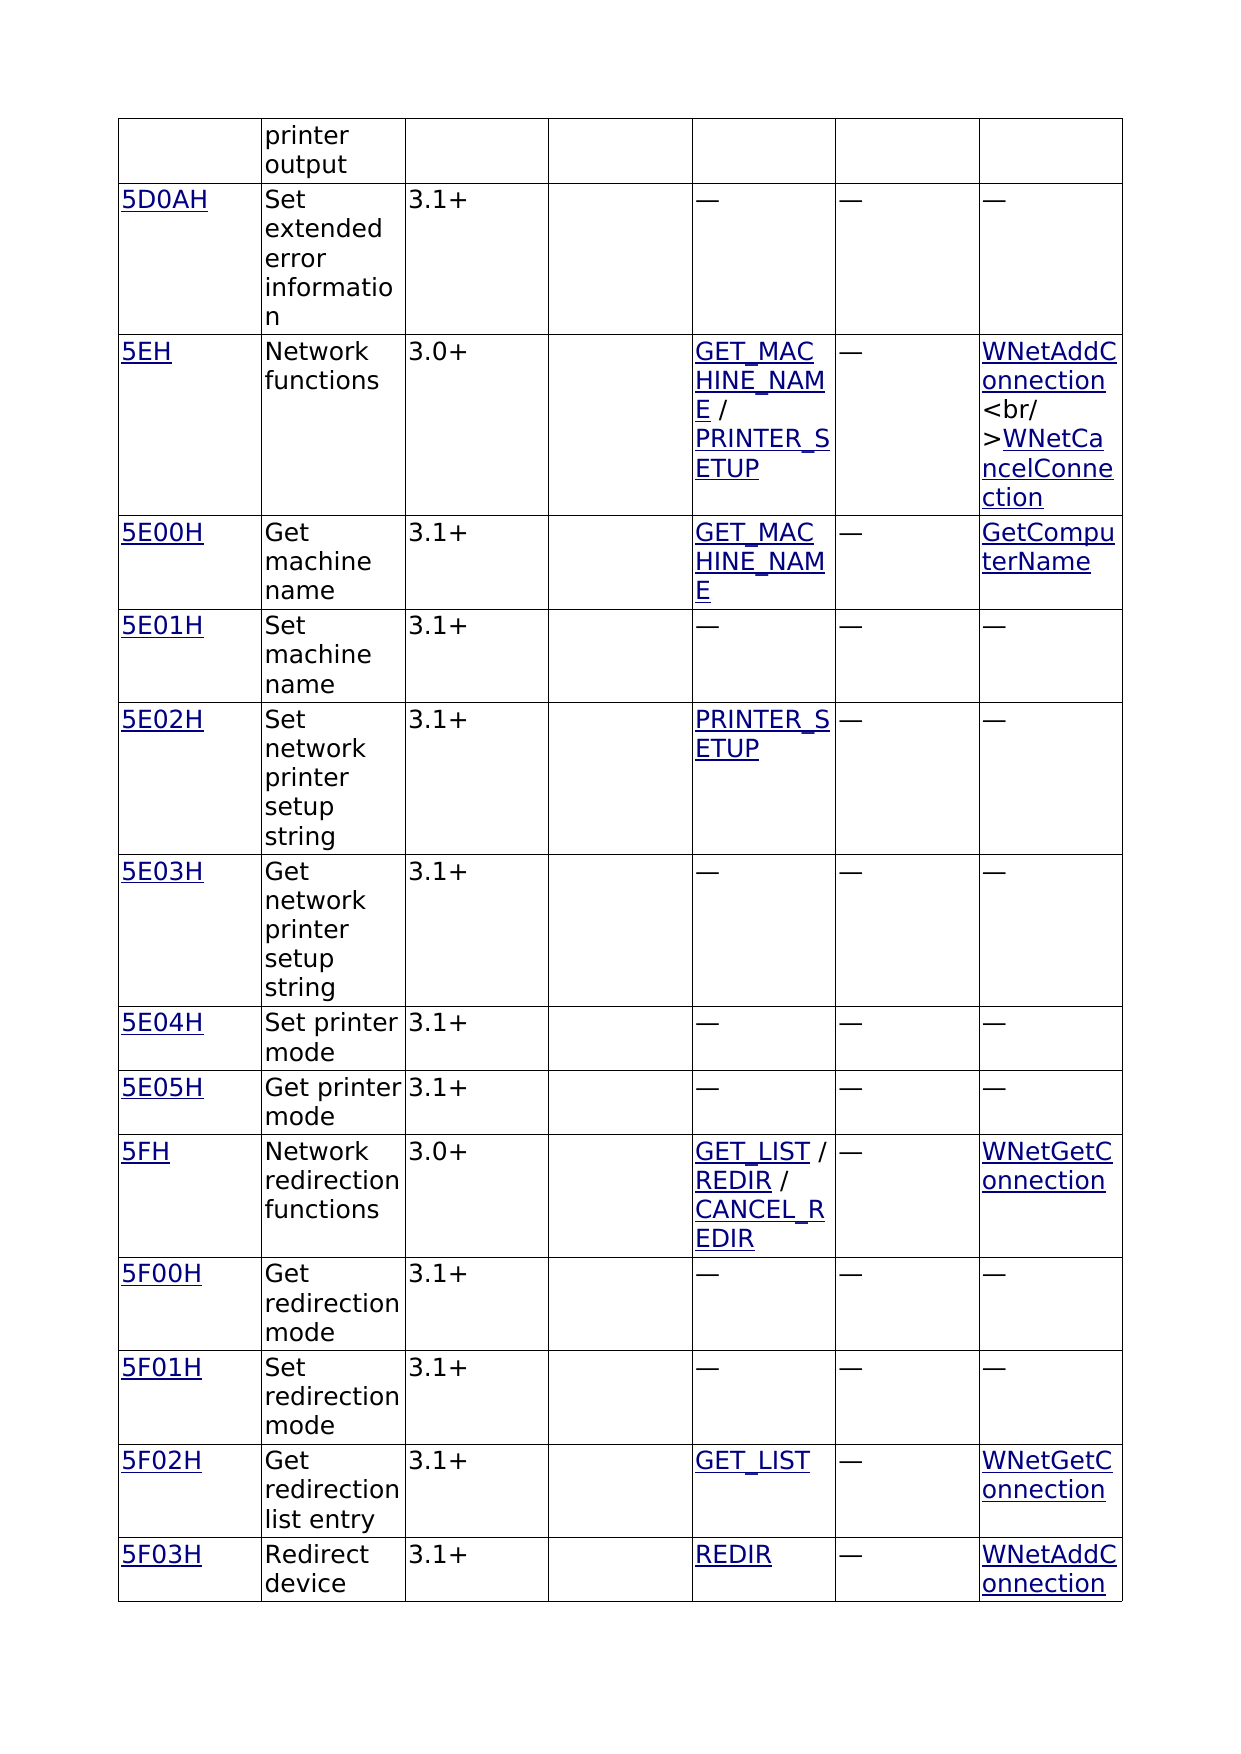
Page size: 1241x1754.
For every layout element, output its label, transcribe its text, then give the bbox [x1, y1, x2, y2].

table_cell Get machine name [262, 516, 405, 608]
table_cell — [836, 1258, 979, 1350]
table_cell [549, 703, 692, 854]
table_cell GET_LIST / REDIR / CANCEL_REDIR [693, 1135, 835, 1257]
table_cell 3.1+ [406, 1538, 548, 1601]
table_cell — [836, 610, 979, 702]
table_cell 5FH [119, 1135, 261, 1257]
table_cell GET_MACHINE_NAME / PRINTER_SETUP [693, 335, 835, 515]
table_cell 3.0+ [406, 1135, 548, 1257]
table_cell 3.1+ [406, 703, 548, 854]
table_cell Get redirection list entry [262, 1445, 405, 1537]
table_cell Set printer mode [262, 1007, 405, 1070]
table_cell Get redirection mode [262, 1258, 405, 1350]
table_cell — [693, 610, 835, 702]
table_cell 3.1+ [406, 1071, 548, 1134]
table_cell Set machine name [262, 610, 405, 702]
table_cell 5E04H [119, 1007, 261, 1070]
table_cell [119, 119, 261, 182]
table_cell [549, 1538, 692, 1601]
table_cell Network functions [262, 335, 405, 515]
table_cell — [836, 1007, 979, 1070]
table_cell GetComputerName [980, 516, 1122, 608]
table_cell printer output [262, 119, 405, 182]
table_cell — [693, 1258, 835, 1350]
table_cell 5F02H [119, 1445, 261, 1537]
table_cell [549, 1258, 692, 1350]
table_cell WNetGetConnection [980, 1135, 1122, 1257]
table_cell — [693, 1007, 835, 1070]
table_cell 5F00H [119, 1258, 261, 1350]
table_cell — [836, 855, 979, 1006]
table_cell [549, 855, 692, 1006]
table_cell REDIR [693, 1538, 835, 1601]
table_cell Get network printer setup string [262, 855, 405, 1006]
table_cell [549, 1351, 692, 1443]
table_cell — [836, 1135, 979, 1257]
table_cell — [836, 1071, 979, 1134]
table_cell — [836, 1445, 979, 1537]
table_cell — [980, 1007, 1122, 1070]
table_cell — [980, 610, 1122, 702]
table_cell Set extended error information [262, 184, 405, 334]
table_cell [549, 1135, 692, 1257]
table_cell 3.0+ [406, 335, 548, 515]
table_cell — [836, 1538, 979, 1601]
table_cell — [693, 184, 835, 334]
table_cell — [836, 335, 979, 515]
table_cell [693, 119, 835, 182]
table_cell [549, 1071, 692, 1134]
table_cell 5E02H [119, 703, 261, 854]
table_cell [549, 610, 692, 702]
table_cell 3.1+ [406, 1445, 548, 1537]
table_cell GET_LIST [693, 1445, 835, 1537]
table_cell GET_MACHINE_NAME [693, 516, 835, 608]
table_cell 5E01H [119, 610, 261, 702]
table_cell [549, 1445, 692, 1537]
table_cell Get printer mode [262, 1071, 405, 1134]
table_cell 5E03H [119, 855, 261, 1006]
table_cell — [836, 184, 979, 334]
table_cell — [693, 1351, 835, 1443]
table_cell — [980, 1071, 1122, 1134]
table_cell PRINTER_SETUP [693, 703, 835, 854]
table_cell [980, 119, 1122, 182]
table_cell [406, 119, 548, 182]
table_cell Redirect device [262, 1538, 405, 1601]
table_cell 5F01H [119, 1351, 261, 1443]
table_cell Set redirection mode [262, 1351, 405, 1443]
table_cell 5F03H [119, 1538, 261, 1601]
table_cell 5E00H [119, 516, 261, 608]
table_cell WNetAddConnection [980, 1538, 1122, 1601]
table_cell [549, 1007, 692, 1070]
table_cell 3.1+ [406, 855, 548, 1006]
table_cell 5EH [119, 335, 261, 515]
table_cell 3.1+ [406, 516, 548, 608]
table_cell — [836, 703, 979, 854]
table_cell 5E05H [119, 1071, 261, 1134]
table_cell WNetGetConnection [980, 1445, 1122, 1537]
table_cell 3.1+ [406, 1007, 548, 1070]
table_cell 3.1+ [406, 1351, 548, 1443]
table_cell WNetAddConnection<br/>WNetCancelConnection [980, 335, 1122, 515]
table_cell — [836, 516, 979, 608]
table_cell — [980, 184, 1122, 334]
table_cell [549, 119, 692, 182]
table_cell — [693, 855, 835, 1006]
table_cell — [980, 703, 1122, 854]
table_cell 5D0AH [119, 184, 261, 334]
table_cell — [980, 855, 1122, 1006]
table_cell — [836, 1351, 979, 1443]
table_cell Network redirection functions [262, 1135, 405, 1257]
table_cell 3.1+ [406, 1258, 548, 1350]
table_cell — [980, 1258, 1122, 1350]
table_cell [549, 516, 692, 608]
table_cell [549, 335, 692, 515]
table_cell 3.1+ [406, 610, 548, 702]
table_cell Set network printer setup string [262, 703, 405, 854]
table_cell — [693, 1071, 835, 1134]
table_cell [836, 119, 979, 182]
table_cell — [980, 1351, 1122, 1443]
table_cell [549, 184, 692, 334]
table_cell 3.1+ [406, 184, 548, 334]
